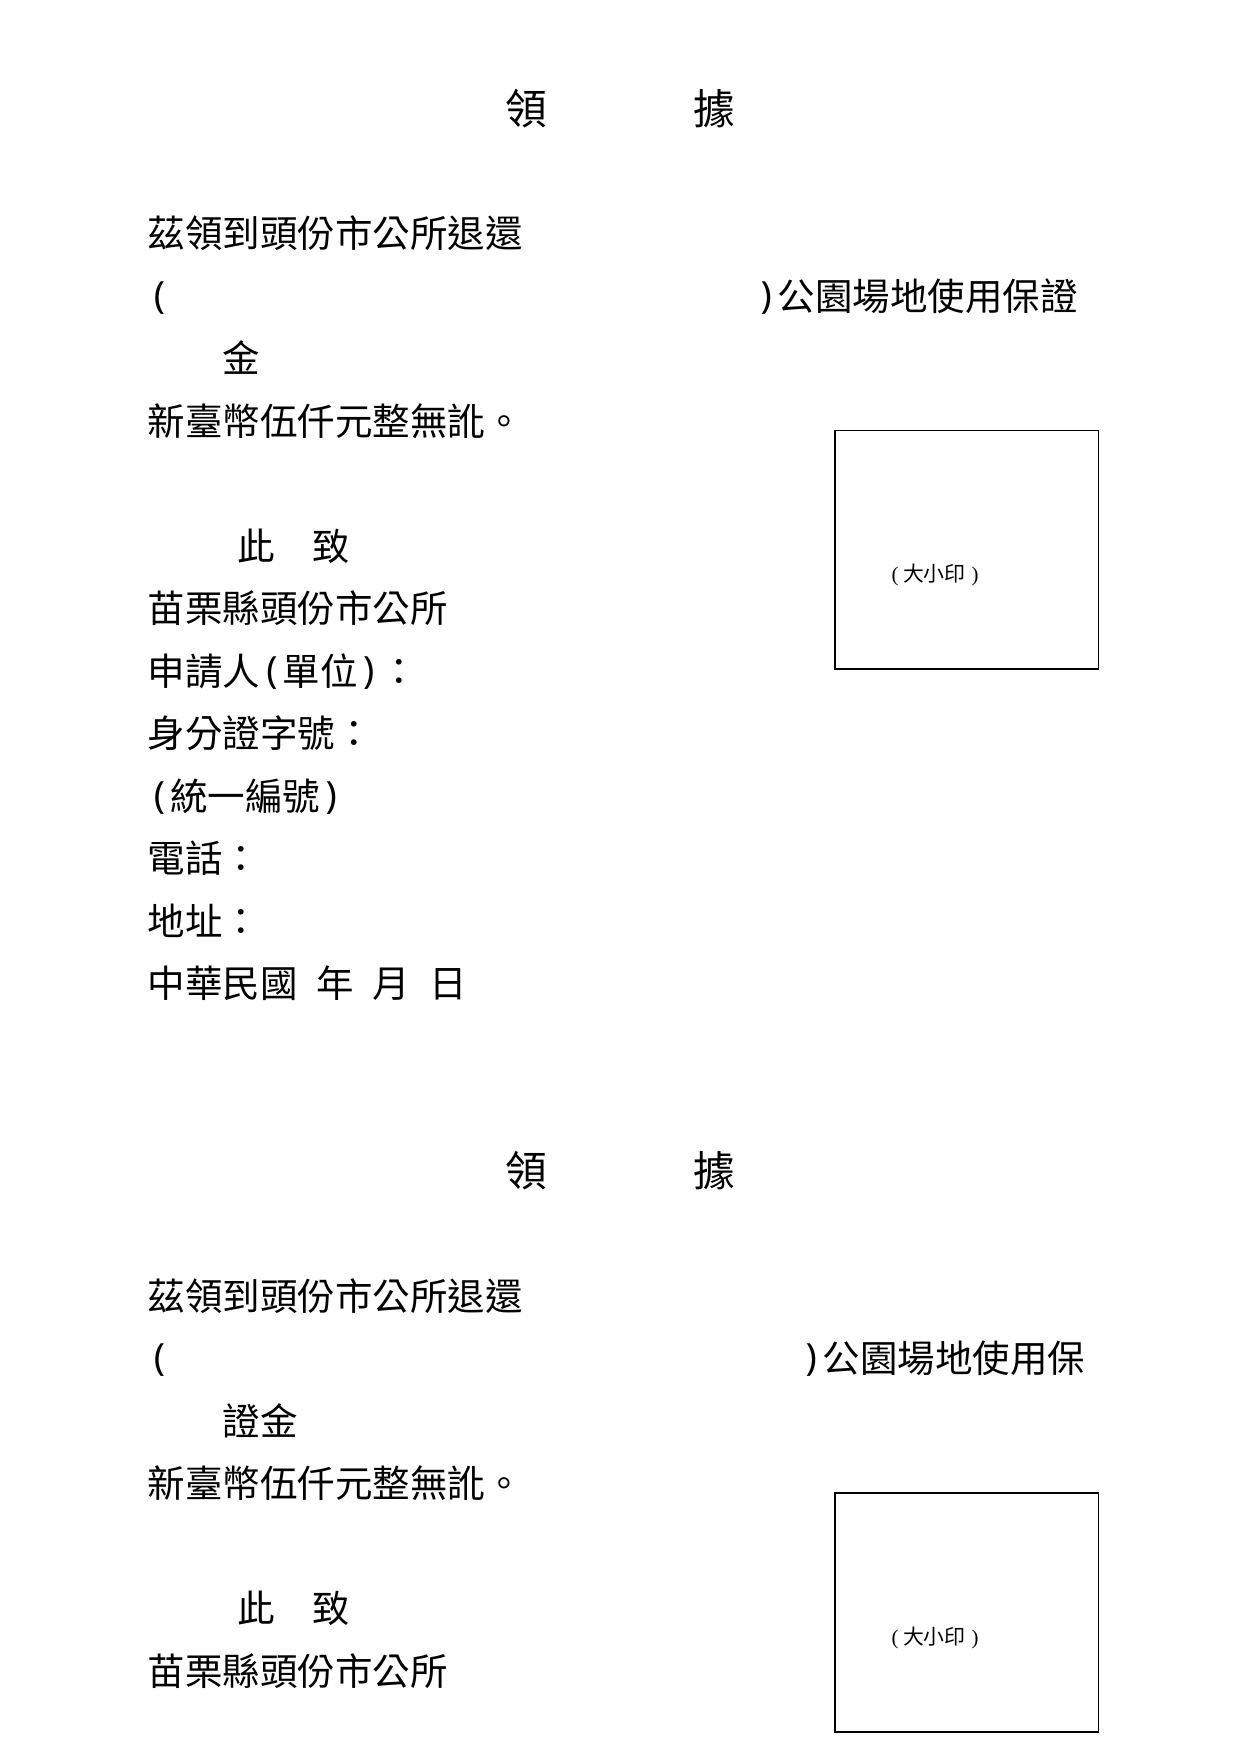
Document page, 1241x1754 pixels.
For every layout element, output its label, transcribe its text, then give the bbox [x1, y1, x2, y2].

text 此 致 [148, 1564, 834, 1627]
text (統一編號) [148, 752, 1092, 814]
text 茲領到頭份市公所退還 [148, 189, 1092, 252]
text ( )公園場地使用保證金 [148, 1314, 1092, 1439]
text 身分證字號： [148, 689, 1092, 752]
text 中華民國 年 月 日 [148, 939, 1092, 1002]
text 苗栗縣頭份市公所 [148, 1627, 834, 1689]
text 地址： [148, 877, 1092, 939]
text 領 據 [148, 64, 1092, 127]
text 申請人(單位)： [148, 627, 1092, 689]
text 新臺幣伍仟元整無訛。 [148, 377, 1092, 439]
text 電話： [148, 814, 1092, 877]
text 新臺幣伍仟元整無訛。 [148, 1439, 1092, 1502]
text ( )公園場地使用保證金 [148, 252, 1092, 377]
text 茲領到頭份市公所退還 [148, 1252, 1092, 1314]
text 此 致 [148, 502, 834, 564]
text 苗栗縣頭份市公所 [148, 564, 834, 627]
text 領 據 [148, 1127, 1092, 1189]
